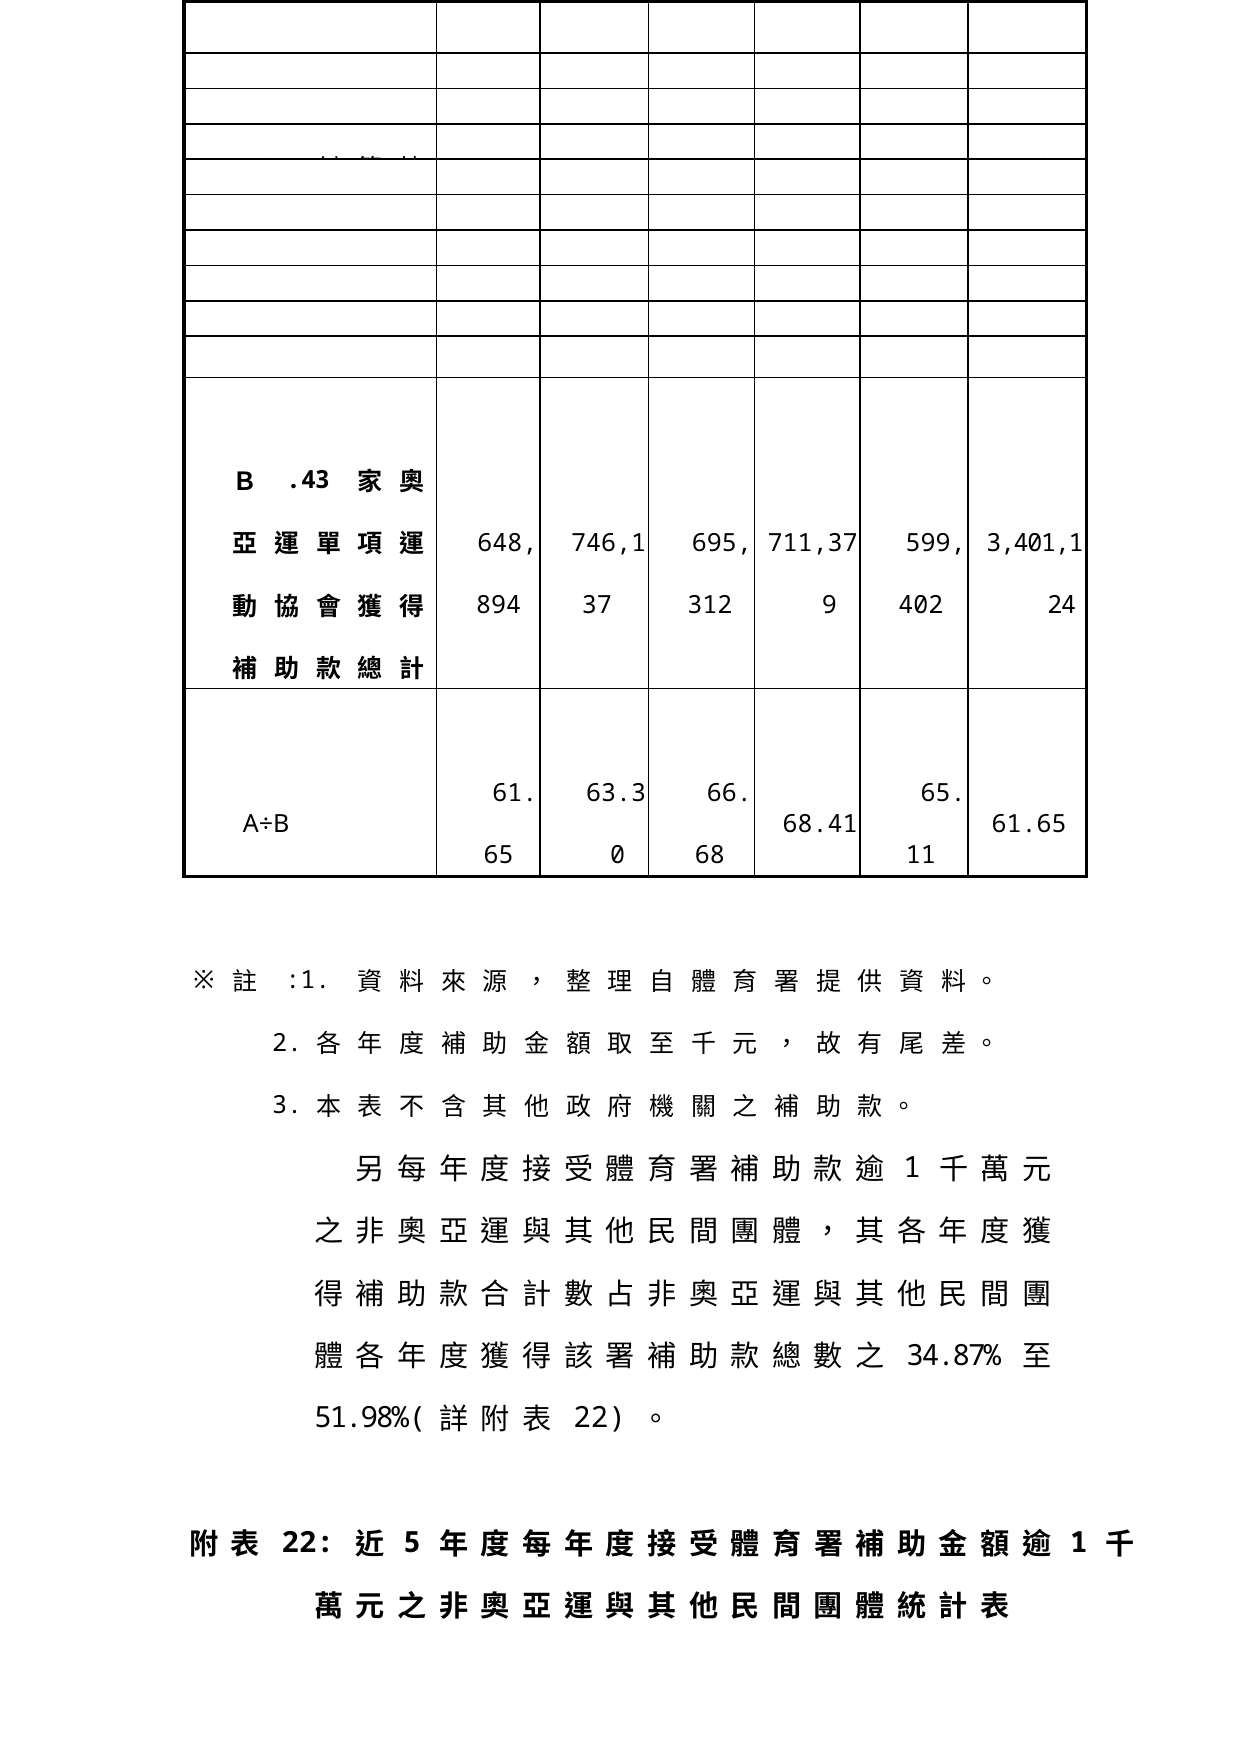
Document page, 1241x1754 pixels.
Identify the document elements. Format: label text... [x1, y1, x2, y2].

table_cell 15.手球協會 [186, 302, 436, 335]
table_cell 8.舉重協會 [186, 54, 436, 87]
text 2.各年度補助金額取至千元，故有尾差。 [247, 1000, 1058, 1062]
table_cell 39,745 [861, 195, 967, 229]
text 附表22:近5年度每年度接受體育署補助金額逾1千萬元之非奧亞運與其他民間團體統計表 [183, 1500, 1146, 1625]
table_cell 12,937 [861, 266, 967, 300]
table_cell 61.65 [969, 689, 1085, 875]
table_cell 14.柔道總會 [186, 266, 436, 300]
table_cell 746,137 [541, 378, 648, 687]
table_cell 13.跆拳道協會 [186, 231, 436, 264]
table_cell 28,919 [541, 125, 648, 158]
table_cell 68.41 [755, 689, 859, 875]
table_cell 15,931 [861, 231, 967, 264]
table_cell 15,559 [541, 302, 648, 335]
table_cell 12,127 [437, 266, 539, 300]
table_cell 12,838 [755, 125, 859, 158]
table_cell 24,850 [437, 231, 539, 264]
table_cell 390,268 [861, 337, 967, 377]
table_cell 15,579 [755, 160, 859, 194]
table_cell 20,515 [541, 89, 648, 123]
table_cell 97,623 [969, 160, 1085, 194]
table_cell 73,415 [969, 302, 1085, 335]
table_cell 599,402 [861, 378, 967, 687]
table_cell 13,616 [861, 89, 967, 123]
table_cell 12,326 [755, 266, 859, 300]
table_cell 148,148 [969, 231, 1085, 264]
table_cell 21,480 [649, 89, 754, 123]
table_cell 648,894 [437, 378, 539, 687]
text ※註:1.資料來源，整理自體育署提供資料。 [183, 937, 1058, 1000]
table_cell 21,046 [437, 160, 539, 194]
table_cell 400,034 [437, 337, 539, 377]
table_cell 15,067 [861, 160, 967, 194]
table_cell 94,986 [969, 89, 1085, 123]
table_cell 19,985 [437, 302, 539, 335]
table_cell 24,888 [649, 125, 754, 158]
table_cell 19,603 [649, 266, 754, 300]
table_cell 3,401,124 [969, 378, 1085, 687]
table_header 合計 [969, 3, 1085, 52]
table_cell 31,814 [541, 231, 648, 264]
table_header 105年度 [861, 3, 967, 52]
table_header 101年度 [437, 3, 539, 52]
table_cell 88,095 [969, 54, 1085, 87]
table_cell Ｂ.43家奧亞運單項運動協會獲得補助款總計 [186, 378, 436, 687]
table_cell 23,021 [541, 160, 648, 194]
table_cell 2,212,917 [969, 337, 1085, 377]
table_cell 10.射箭協會 [186, 125, 436, 158]
table_cell 11.桌球協會 [186, 160, 436, 194]
text 另每年度接受體育署補助款逾1千萬元之非奧亞運與其他民間團體，其各年度獲得補助款合計數占非奧亞運與其他民間團體各年度獲得該署補助款總數之34.87%至51.98%(詳附表22)。 [271, 1125, 1058, 1437]
table_cell 65.11 [861, 689, 967, 875]
table_cell 22,910 [649, 160, 754, 194]
table_cell 17,376 [861, 54, 967, 87]
table_cell 711,379 [755, 378, 859, 687]
table_header 102年度 [541, 3, 648, 52]
table_cell 9.射擊協會 [186, 89, 436, 123]
table_cell 20,123 [541, 54, 648, 87]
table_cell 12.足球協會 [186, 195, 436, 229]
table_cell 14,966 [649, 54, 754, 87]
table_cell 37,590 [755, 195, 859, 229]
table_header 104年度 [755, 3, 859, 52]
table_cell 63.30 [541, 689, 648, 875]
table_cell 695,312 [649, 378, 754, 687]
table_cell 12,460 [649, 302, 754, 335]
table_cell 66.68 [649, 689, 754, 875]
table_header 體育團體名稱 [186, 3, 436, 52]
table_header 103年度 [649, 3, 754, 52]
table_cell 101,012 [969, 125, 1085, 158]
table_cell 15,056 [541, 266, 648, 300]
table_cell 167,204 [969, 195, 1085, 229]
table_cell 27,279 [541, 195, 648, 229]
table_cell 72,049 [969, 266, 1085, 300]
table_cell 486,660 [755, 337, 859, 377]
table_cell 61.65 [437, 689, 539, 875]
table_cell 25,363 [437, 89, 539, 123]
table_cell 14,012 [755, 89, 859, 123]
table_cell A÷B [186, 689, 436, 875]
table_cell 15,559 [755, 54, 859, 87]
table_cell 45,333 [649, 195, 754, 229]
text 3.本表不含其他政府機關之補助款。 [247, 1062, 1058, 1125]
table_cell 17,257 [437, 195, 539, 229]
table_cell 14,063 [755, 302, 859, 335]
table_cell 11,348 [861, 302, 967, 335]
table_cell 472,307 [541, 337, 648, 377]
table_cell 20,071 [437, 54, 539, 87]
table_cell 463,648 [649, 337, 754, 377]
table_cell Ａ.合計 [186, 337, 436, 377]
table_cell 19,728 [437, 125, 539, 158]
table_cell 14,639 [861, 125, 967, 158]
table_cell 43,042 [755, 231, 859, 264]
table_cell 32,511 [649, 231, 754, 264]
